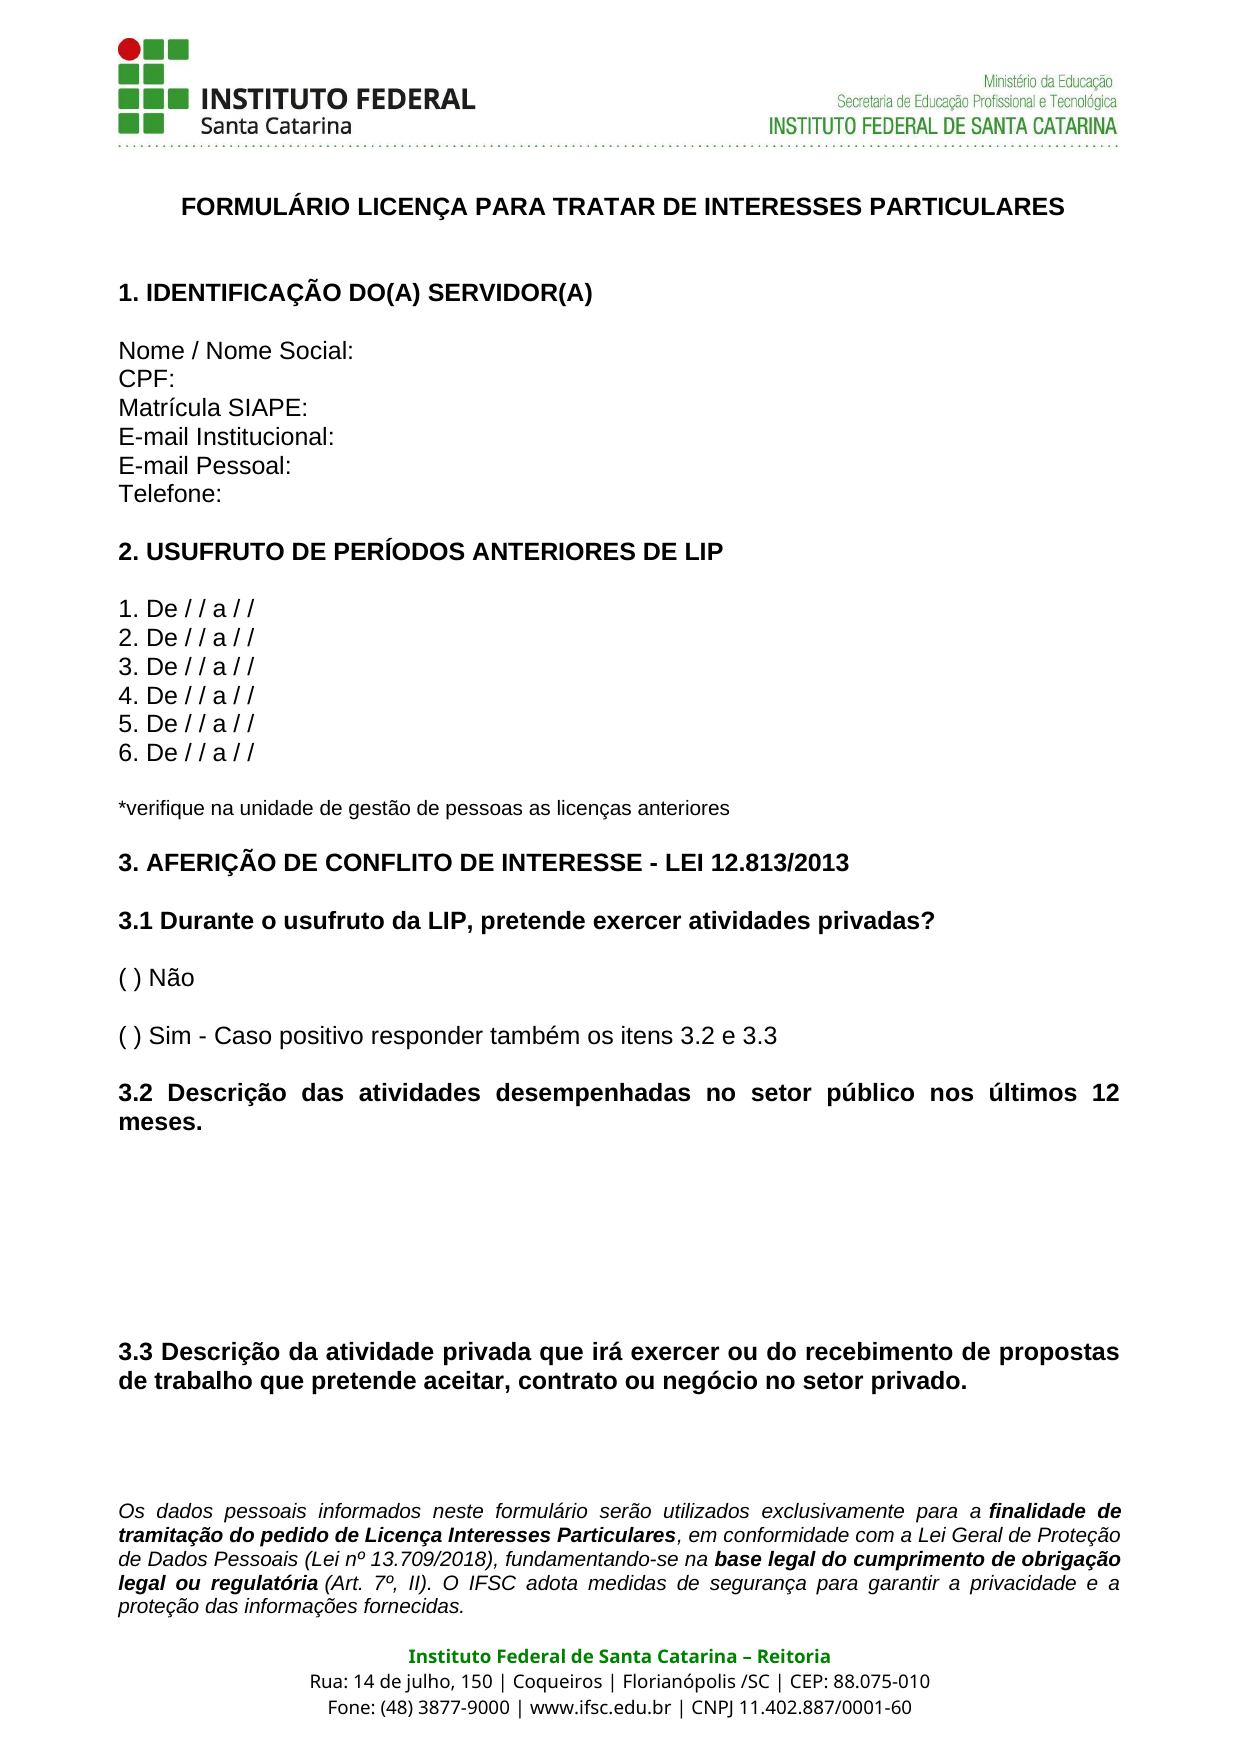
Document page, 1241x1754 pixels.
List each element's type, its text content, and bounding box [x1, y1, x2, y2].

text FORMULÁRIO LICENÇA PARA TRATAR DE INTERESSES PARTICULARES [118, 192, 1122, 221]
text Matrícula SIAPE: [118, 393, 1122, 422]
text CPF: [118, 364, 1122, 393]
text 3. De / / a / / [118, 652, 1122, 681]
text ( ) Sim - Caso positivo responder também os itens 3.2 e 3.3 [118, 1021, 1122, 1049]
text Nome / Nome Social: [118, 336, 1122, 364]
text 6. De / / a / / [118, 738, 1122, 767]
text 2. USUFRUTO DE PERÍODOS ANTERIORES DE LIP [118, 537, 1122, 566]
text 5. De / / a / / [118, 709, 1122, 738]
text 2. De / / a / / [118, 623, 1122, 652]
text 3. AFERIÇÃO DE CONFLITO DE INTERESSE - LEI 12.813/2013 [118, 848, 1122, 877]
text 1. De / / a / / [118, 594, 1122, 623]
text 4. De / / a / / [118, 681, 1122, 709]
text 3.2 Descrição das atividades desempenhadas no setor público nos últimos 12 meses. [118, 1078, 1122, 1136]
text 3.3 Descrição da atividade privada que irá exercer ou do recebimento de propostas de trabalho que pretende aceitar, contrato ou negócio no setor privado. [118, 1337, 1122, 1394]
text 1. IDENTIFICAÇÃO DO(A) SERVIDOR(A) [118, 278, 1122, 307]
text E-mail Institucional: [118, 422, 1122, 451]
text ( ) Não [118, 963, 1122, 992]
text Telefone: [118, 479, 1122, 508]
text 3.1 Durante o usufruto da LIP, pretende exercer atividades privadas? [118, 906, 1122, 934]
text E-mail Pessoal: [118, 451, 1122, 479]
text *verifique na unidade de gestão de pessoas as licenças anteriores [118, 796, 1122, 819]
picture [118, 38, 1122, 147]
